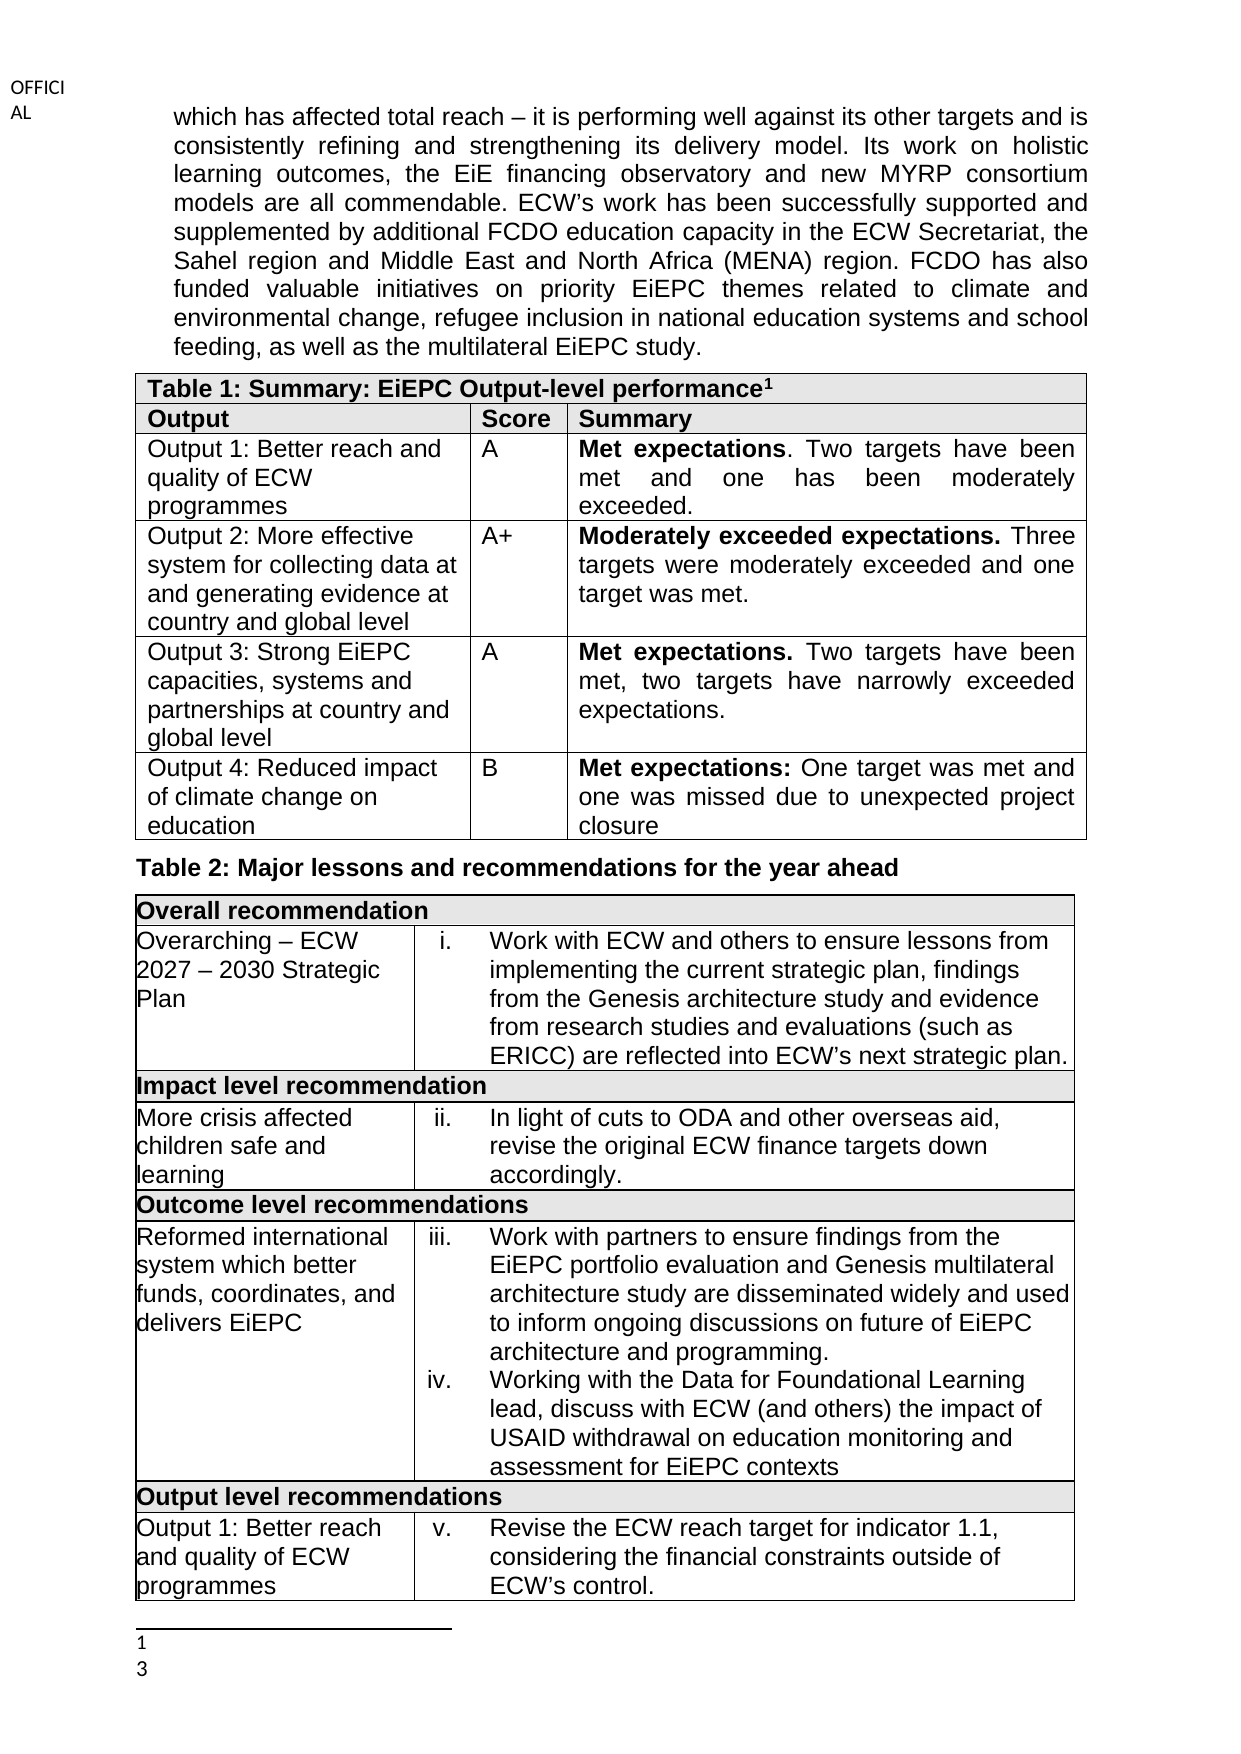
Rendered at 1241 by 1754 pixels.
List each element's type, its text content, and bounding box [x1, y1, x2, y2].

table_cell Work with partners to ensure findings from the EiEPC portfolio evaluation and Genesis multilateral architecture study are disseminated widely and used to inform ongoing discussions on future of EiEPC architecture and programming. Working with the Data for Foundational Learning lead, discuss with ECW (and others) the impact of USAID withdrawal on education monitoring and assessment for EiEPC contexts [415, 1222, 1074, 1480]
table_cell Work with ECW and others to ensure lessons from implementing the current strategic plan, findings from the Genesis architecture study and evidence from research studies and evaluations (such as ERICC) are reflected into ECW’s next strategic plan. [415, 926, 1074, 1070]
table_cell In light of cuts to ODA and other overseas aid, revise the original ECW finance targets down accordingly. [415, 1103, 1074, 1189]
table_cell Outcome level recommendations [137, 1191, 1074, 1220]
table_cell Output 4: Reduced impact of climate change on education [136, 753, 470, 839]
table_cell A [471, 637, 567, 752]
table_cell Met expectations: One target was met and one was missed due to unexpected project closure [568, 753, 1086, 839]
table_cell Output level recommendations [137, 1482, 1074, 1512]
table_cell Output 2: More effective system for collecting data at and generating evidence at country and global level [136, 521, 470, 636]
table_cell A [471, 434, 567, 520]
list which has affected total reach – it is performing well against its other targets and is consistently refining and strengthening its delivery model. Its work on holistic learning outcomes, the EiE financing observatory and new MYRP consortium models are all commendable. ECW’s work has been successfully supported and supplemented by additional FCDO education capacity in the ECW Secretariat, the Sahel region and Middle East and North Africa (MENA) region. FCDO has also funded valuable initiatives on priority EiEPC themes related to climate and environmental change, refugee inclusion in national education systems and school feeding, as well as the multilateral EiEPC study. [136, 102, 1090, 361]
table_cell Output 3: Strong EiEPC capacities, systems and partnerships at country and global level [136, 637, 470, 752]
table_cell More crisis affected children safe and learning [137, 1103, 414, 1189]
table_header Table 1: Summary: EiEPC Output-level performance [136, 374, 1086, 403]
table_cell Output 1: Better reach and quality of ECW programmes [136, 434, 470, 520]
table_cell Overarching – ECW 2027 – 2030 Strategic Plan [137, 926, 414, 1070]
table_cell A+ [471, 521, 567, 636]
text Table 2: Major lessons and recommendations for the year ahead [136, 853, 1090, 882]
table_cell Met expectations. Two targets have been met, two targets have narrowly exceeded expectations. [568, 637, 1086, 752]
table_cell Output [136, 404, 470, 433]
table_cell Score [471, 404, 567, 433]
table_cell Output 1: Better reach and quality of ECW programmes [137, 1513, 414, 1599]
table_header Overall recommendation [137, 896, 1074, 924]
table_cell Revise the ECW reach target for indicator 1.1, considering the financial constraints outside of ECW’s control. [415, 1513, 1074, 1599]
table_cell Moderately exceeded expectations. Three targets were moderately exceeded and one target was met. [568, 521, 1086, 636]
table_cell Summary [568, 404, 1086, 433]
table_cell Impact level recommendation [137, 1071, 1074, 1101]
table_cell Reformed international system which better funds, coordinates, and delivers EiEPC [137, 1222, 414, 1480]
table_cell B [471, 753, 567, 839]
table_cell Met expectations. Two targets have been met and one has been moderately exceeded. [568, 434, 1086, 520]
